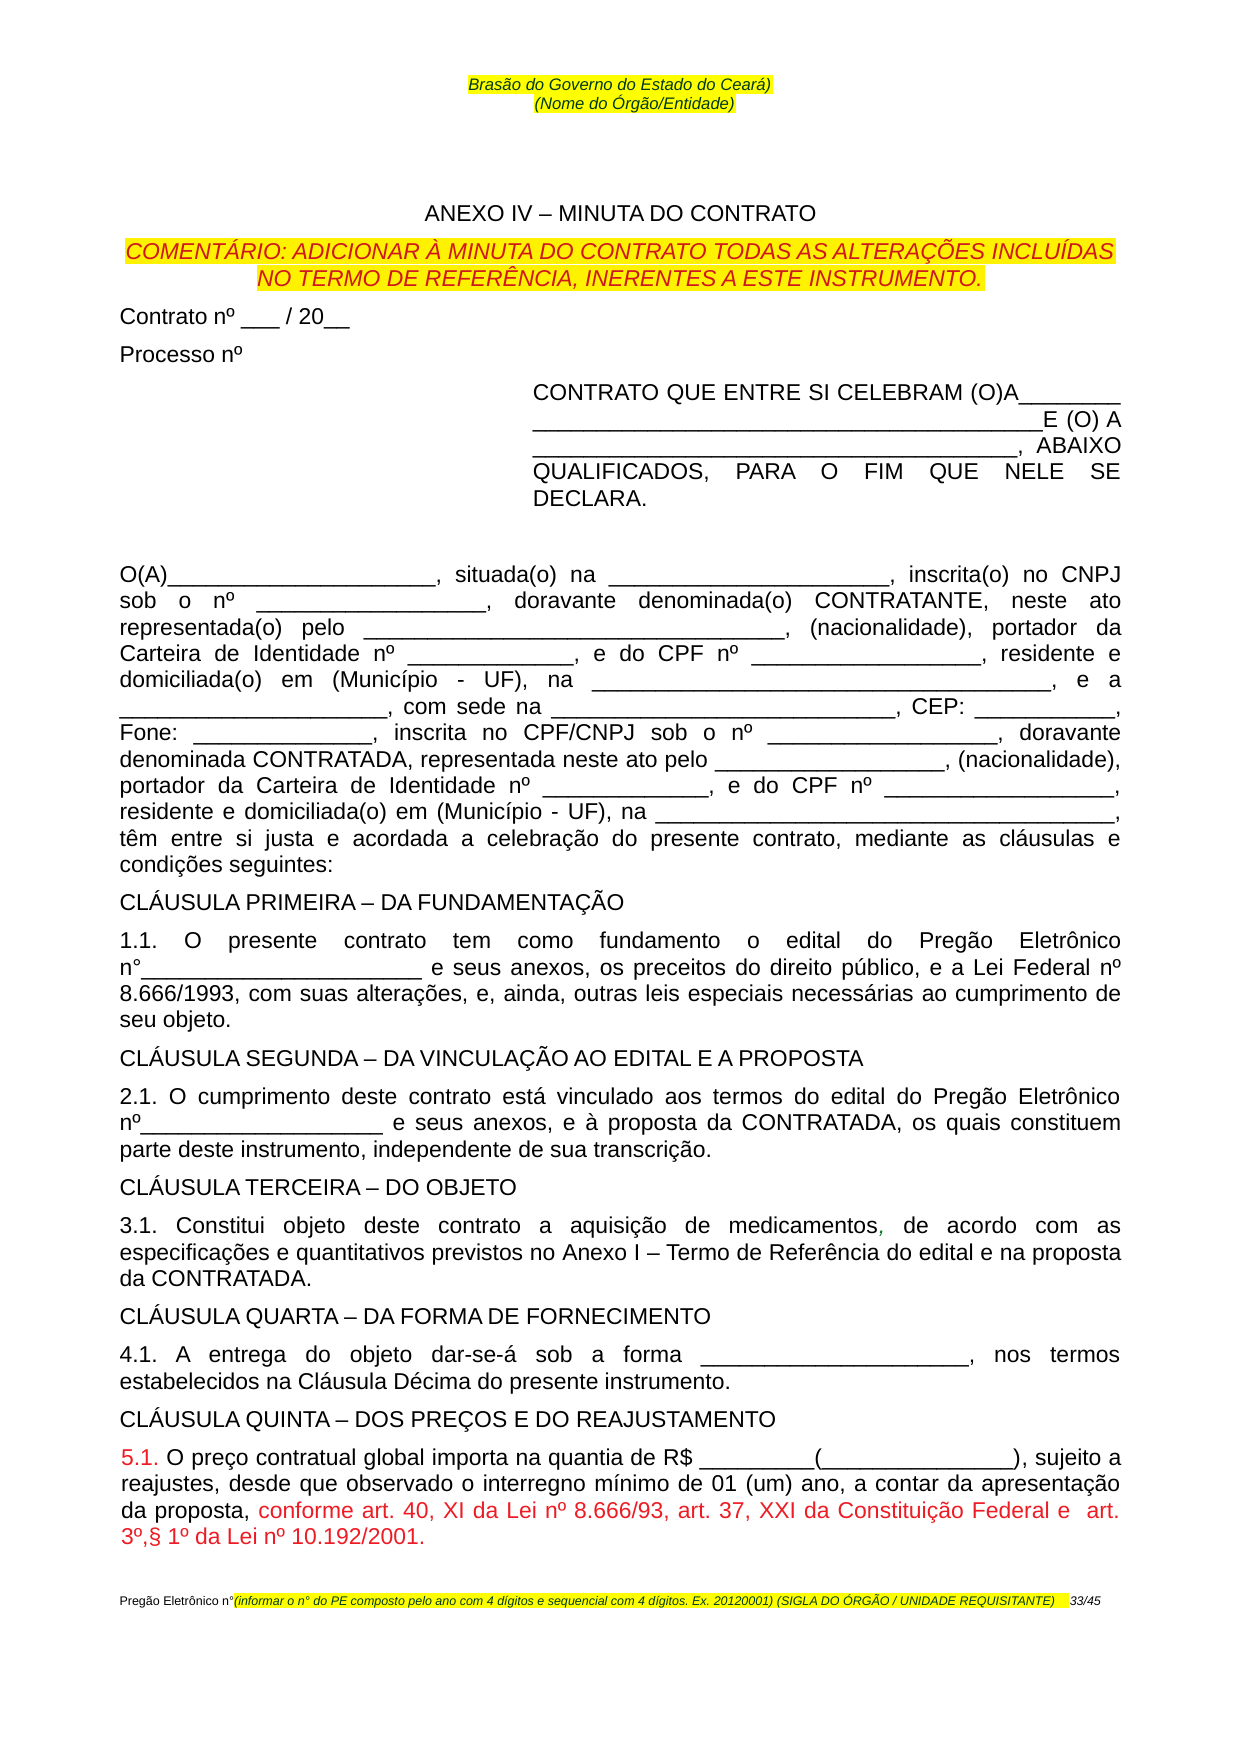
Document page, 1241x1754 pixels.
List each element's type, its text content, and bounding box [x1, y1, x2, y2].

text CLÁUSULA TERCEIRA – DO OBJETO [119, 1174, 1121, 1200]
text CLÁUSULA PRIMEIRA – DA FUNDAMENTAÇÃO [119, 889, 1121, 916]
text COMENTÁRIO: ADICIONAR À MINUTA DO CONTRATO TODAS AS ALTERAÇÕES INCLUÍDAS NO TERMO DE REFERÊNCIA, INERENTES A ESTE INSTRUMENTO. [120, 238, 1121, 291]
text Processo nº [119, 341, 1121, 367]
text 3.1. Constitui objeto deste contrato a aquisição de medicamentos, de acordo com as especificações e quantitativos previstos no Anexo I – Termo de Referência do edital e na proposta da CONTRATADA. [119, 1212, 1121, 1291]
text CLÁUSULA QUINTA – DOS PREÇOS E DO REAJUSTAMENTO [119, 1406, 1121, 1432]
text 2.1. O cumprimento deste contrato está vinculado aos termos do edital do Pregão Eletrônico nº___________________ e seus anexos, e à proposta da CONTRATADA, os quais constituem parte deste instrumento, independente de sua transcrição. [119, 1083, 1121, 1162]
text ANEXO IV – MINUTA DO CONTRATO [119, 200, 1121, 226]
text 1.1. O presente contrato tem como fundamento o edital do Pregão Eletrônico n°______________________ e seus anexos, os preceitos do direito público, e a Lei Federal nº 8.666/1993, com suas alterações, e, ainda, outras leis especiais necessárias ao cumprimento de seu objeto. [119, 927, 1121, 1033]
text 5.1. O preço contratual global importa na quantia de R$ _________(_______________), sujeito a reajustes, desde que observado o interregno mínimo de 01 (um) ano, a contar da apresentação da proposta, conforme art. 40, XI da Lei nº 8.666/93, art. 37, XXI da Constituição Federal e art. 3º,§ 1º da Lei nº 10.192/2001. [121, 1444, 1121, 1549]
text Contrato nº ___ / 20__ [119, 303, 1121, 329]
text CONTRATO QUE ENTRE SI CELEBRAM (O)A________ ________________________________________E (O) A ______________________________________, ABAIXO QUALIFICADOS, PARA O FIM QUE NELE SE DECLARA. [533, 379, 1121, 511]
text O(A)_____________________, situada(o) na ______________________, inscrita(o) no CNPJ sob o nº __________________, doravante denominada(o) CONTRATANTE, neste ato representada(o) pelo _________________________________, (nacionalidade), portador da Carteira de Identidade nº _____________, e do CPF nº __________________, residente e domiciliada(o) em (Município - UF), na ____________________________________, e a _____________________, com sede na ___________________________, CEP: ___________, Fone: ______________, inscrita no CPF/CNPJ sob o nº __________________, doravante denominada CONTRATADA, representada neste ato pelo __________________, (nacionalidade), portador da Carteira de Identidade nº _____________, e do CPF nº __________________, residente e domiciliada(o) em (Município - UF), na ____________________________________, têm entre si justa e acordada a celebração do presente contrato, mediante as cláusulas e condições seguintes: [119, 561, 1121, 877]
text CLÁUSULA QUARTA – DA FORMA DE FORNECIMENTO [119, 1303, 1121, 1329]
text 4.1. A entrega do objeto dar-se-á sob a forma _____________________, nos termos estabelecidos na Cláusula Décima do presente instrumento. [119, 1341, 1121, 1394]
text CLÁUSULA SEGUNDA – DA VINCULAÇÃO AO EDITAL E A PROPOSTA [119, 1045, 1121, 1071]
